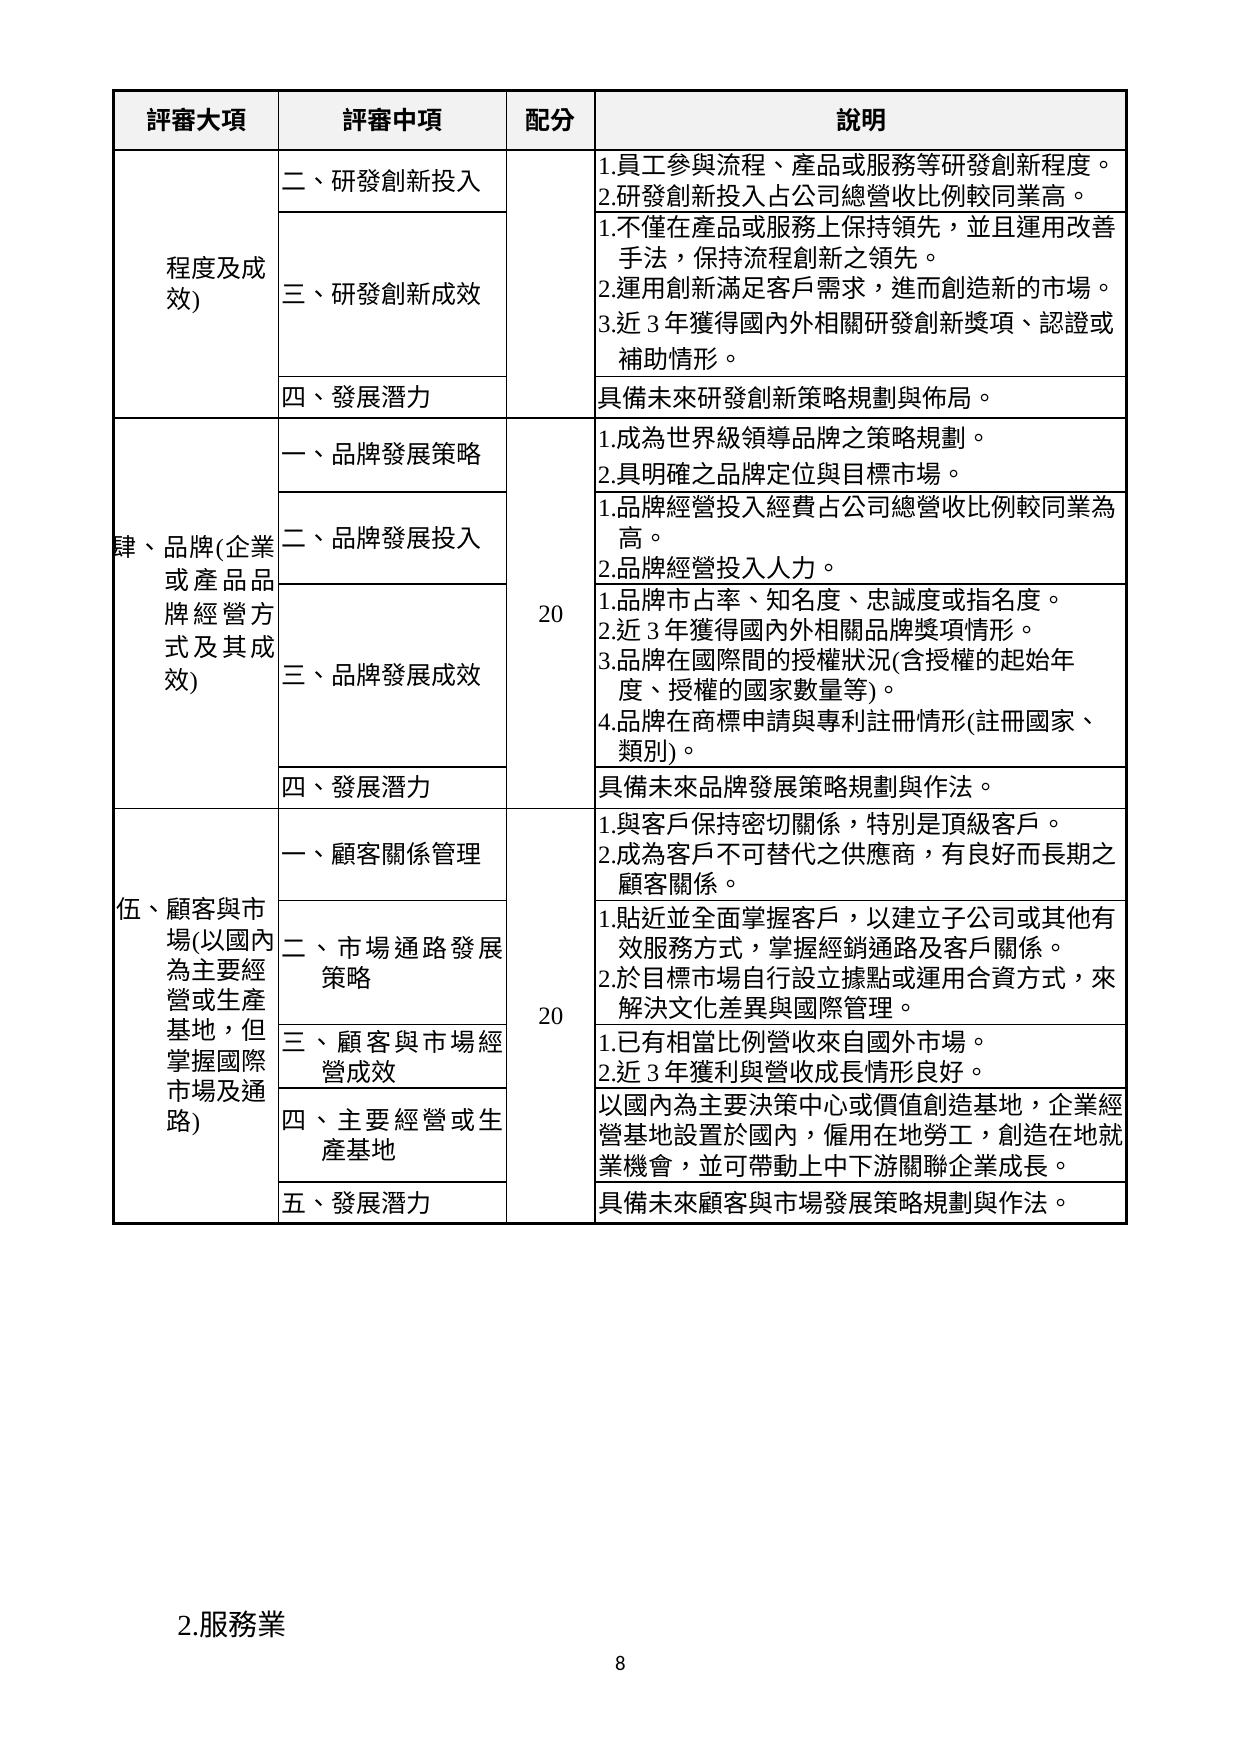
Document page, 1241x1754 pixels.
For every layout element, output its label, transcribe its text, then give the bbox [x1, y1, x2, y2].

table_cell 一、品牌發展策略 [279, 419, 506, 491]
table_cell 三、品牌發展成效 [279, 585, 506, 766]
table_cell 20 [507, 809, 594, 1222]
table_cell 二、品牌發展投入 [279, 493, 506, 583]
table_cell 四、發展潛力 [279, 768, 506, 807]
table_cell 1.已有相當比例營收來自國外市場。 2.近3年獲利與營收成長情形良好。 [596, 1025, 1125, 1087]
table_cell 1.與客戶保持密切關係，特別是頂級客戶。 2.成為客戶不可替代之供應商，有良好而長期之顧客關係。 [596, 809, 1125, 900]
table_header 評審大項 [115, 92, 278, 149]
table_cell 肆、品牌(企業或產品品牌經營方式及其成效) [115, 419, 278, 807]
table_cell 1.品牌經營投入經費占公司總營收比例較同業為高。 2.品牌經營投入人力。 [596, 493, 1125, 583]
table_cell 三、顧客與市場經營成效 [279, 1025, 506, 1087]
table_cell 四、主要經營或生產基地 [279, 1089, 506, 1181]
table_cell 1.成為世界級領導品牌之策略規劃。 2.具明確之品牌定位與目標市場。 [596, 419, 1125, 491]
table_header 配分 [507, 92, 594, 149]
table_cell 具備未來研發創新策略規劃與佈局。 [596, 377, 1125, 417]
table_cell 五、發展潛力 [279, 1183, 506, 1222]
table_cell 以國內為主要決策中心或價值創造基地，企業經營基地設置於國內，僱用在地勞工，創造在地就業機會，並可帶動上中下游關聯企業成長。 [596, 1089, 1125, 1181]
table_cell 20 [507, 419, 594, 807]
table_cell 三、研發創新成效 [279, 213, 506, 376]
table_cell 1.員工參與流程、產品或服務等研發創新程度。 2.研發創新投入占公司總營收比例較同業高。 [596, 151, 1125, 211]
table_cell 1.品牌市占率、知名度、忠誠度或指名度。 2.近3年獲得國內外相關品牌獎項情形。 3.品牌在國際間的授權狀況(含授權的起始年度、授權的國家數量等)。 4.品牌在商標申請與專利註冊情形(註冊國家、類別)。 [596, 585, 1125, 766]
table_cell 具備未來品牌發展策略規劃與作法。 [596, 768, 1125, 807]
table_cell 伍、顧客與市場(以國內為主要經營或生產基地，但掌握國際市場及通路) [115, 809, 278, 1222]
table_cell 具備未來顧客與市場發展策略規劃與作法。 [596, 1183, 1125, 1222]
table_cell 1.貼近並全面掌握客戶，以建立子公司或其他有效服務方式，掌握經銷通路及客戶關係。 2.於目標市場自行設立據點或運用合資方式，來解決文化差異與國際管理。 [596, 901, 1125, 1024]
table_cell [507, 151, 594, 417]
table_header 評審中項 [279, 92, 506, 149]
table_cell 程度及成效) [115, 151, 278, 417]
table_cell 四、發展潛力 [279, 377, 506, 417]
text 2.服務業 [177, 1599, 1122, 1645]
table_cell 二、研發創新投入 [279, 151, 506, 211]
table_cell 1.不僅在產品或服務上保持領先，並且運用改善手法，保持流程創新之領先。 2.運用創新滿足客戶需求，進而創造新的市場。 3.近3年獲得國內外相關研發創新獎項、認證或補助情形。 [596, 213, 1125, 376]
table_cell 二、市場通路發展策略 [279, 901, 506, 1024]
table_header 說明 [596, 92, 1125, 149]
table_cell 一、顧客關係管理 [279, 809, 506, 900]
